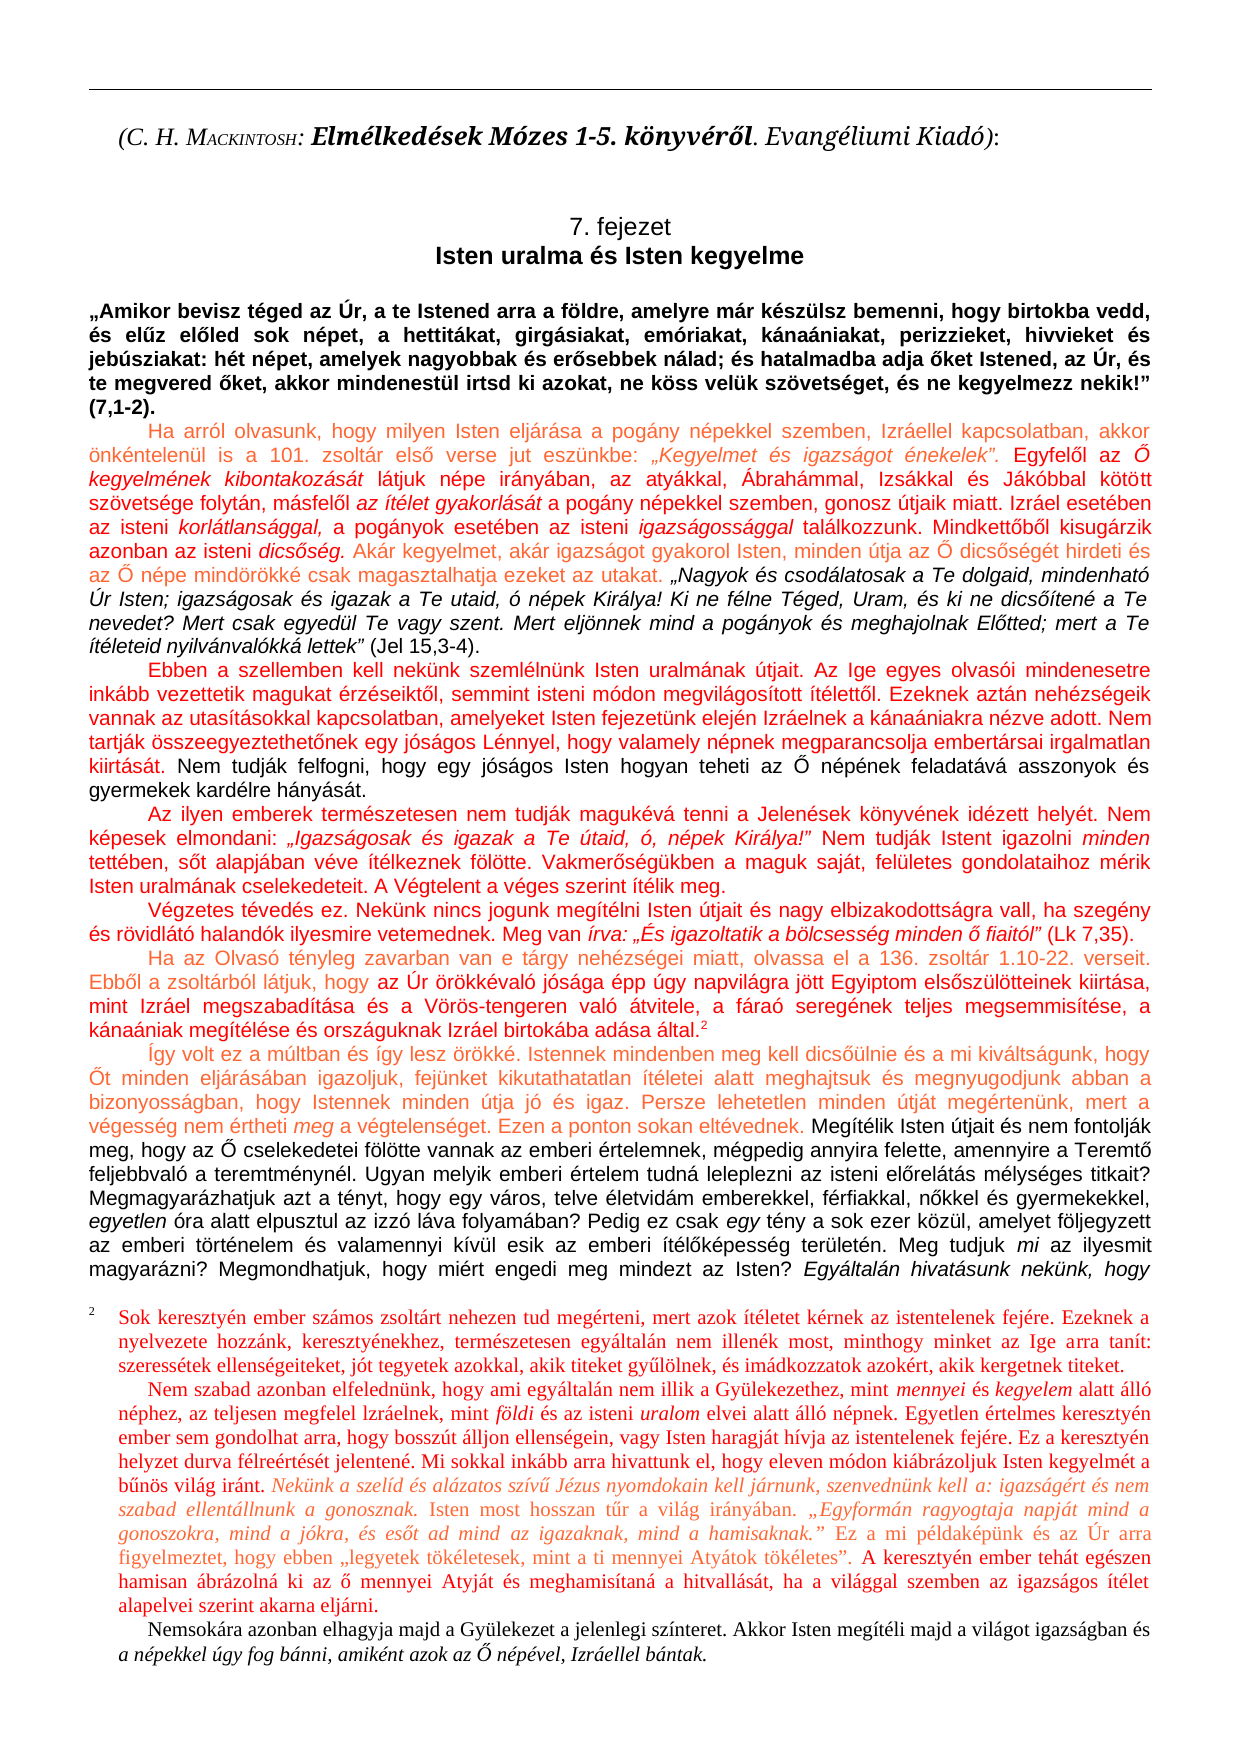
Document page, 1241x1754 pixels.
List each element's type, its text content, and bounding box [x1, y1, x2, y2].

text Így volt ez a múltban és így lesz örökké. Istennek mindenben meg kell dicsőülnie és a mi kiváltságunk, hogy Őt minden eljárásában igazoljuk, fejünket kikutathatatlan ítéletei alatt meghajtsuk és megnyugodjunk abban a bizonyosságban, hogy Istennek minden útja jó és igaz. Persze lehetetlen minden útját megértenünk, mert a végesség nem értheti meg a végtelenséget. Ezen a ponton sokan eltévednek. Megítélik Isten útjait és nem fontolják meg, hogy az Ő cselekedetei fölötte vannak az emberi értelemnek, mégpedig annyira felette, amennyire a Teremtő feljebbvaló a teremtménynél. Ugyan melyik emberi értelem tudná leleplezni az isteni előrelátás mélységes titkait? Megmagyarázhatjuk azt a tényt, hogy egy város, telve életvidám emberekkel, férfiakkal, nőkkel és gyermekekkel, egyetlen óra alatt elpusztul az izzó láva folyamában? Pedig ez csak egy tény a sok ezer közül, amelyet följegyzett az emberi történelem és valamennyi kívül esik az emberi ítélőképesség területén. Meg tudjuk mi az ilyesmit magyarázni? Megmondhatjuk, hogy miért engedi meg mindezt az Isten? Egyáltalán hivatásunk nekünk, hogy [88, 1042, 1152, 1281]
text Ebben a szellemben kell nekünk szemlélnünk Isten uralmának útjait. Az Ige egyes olvasói mindenesetre inkább vezettetik magukat érzéseiktől, semmint isteni módon megvilágosított ítélettől. Ezeknek aztán nehézségeik vannak az utasításokkal kapcsolatban, amelyeket Isten fejezetünk elején Izráelnek a kánaániakra nézve adott. Nem tartják összeegyeztethetőnek egy jóságos Lénnyel, hogy valamely népnek megparancsolja embertársai irgalmatlan kiirtását. Nem tudják felfogni, hogy egy jóságos Isten hogyan teheti az Ő népének feladatává asszonyok és gyermekek kardélre hányását. [88, 658, 1152, 802]
text „Amikor bevisz téged az Úr, a te Istened arra a földre, amelyre már készülsz bemenni, hogy birtokba vedd, és elűz előled sok népet, a hettitákat, girgásiakat, emóriakat, kánaániakat, perizzieket, hivvieket és jebúsziakat: hét népet, amelyek nagyobbak és erősebbek nálad; és hatalmadba adja őket Istened, az Úr, és te megvered őket, akkor mindenestül irtsd ki azokat, ne köss velük szövetséget, és ne kegyelmezz nekik!” (7,1-2). [88, 299, 1152, 419]
text Az ilyen emberek természetesen nem tudják magukévá tenni a Jelenések könyvének idézett helyét. Nem képesek elmondani: „Igazságosak és igazak a Te útaid, ó, népek Királya!” Nem tudják Istent igazolni minden tettében, sőt alapjában véve ítélkeznek fölötte. Vakmerőségükben a maguk saját, felületes gondolataihoz mérik Isten uralmának cselekedeteit. A Végtelent a véges szerint ítélik meg. [88, 802, 1152, 898]
text (C. H. Mackintosh: Elmélkedések Mózes 1-5. könyvéről. Evangéliumi Kiadó): [88, 90, 1152, 182]
text Nemsokára azonban elhagyja majd a Gyülekezet a jelenlegi színteret. Akkor Isten megítéli majd a világot igazságban és a népekkel úgy fog bánni, amiként azok az Ő népével, Izráellel bántak. [118, 1617, 1152, 1665]
text Ha az Olvasó tényleg zavarban van e tárgy nehézségei miatt, olvassa el a 136. zsoltár 1.10-22. verseit. Ebből a zsoltárból látjuk, hogy az Úr örökkévaló jósága épp úgy napvilágra jött Egyiptom elsőszülötteinek kiirtása, mint Izráel megszabadítása és a Vörös-tengeren való átvitele, a fáraó seregének teljes megsemmisítése, a kánaániak megítélése és országuknak Izráel birtokába adása által. [88, 946, 1152, 1042]
text Végzetes tévedés ez. Nekünk nincs jogunk megítélni Isten útjait és nagy elbizakodottságra vall, ha szegény és rövidlátó halandók ilyesmire vetemednek. Meg van írva: „És igazoltatik a bölcsesség minden ő fiaitól” (Lk 7,35). [88, 898, 1152, 946]
text Ha arról olvasunk, hogy milyen Isten eljárása a pogány népekkel szemben, Izráellel kapcsolatban, akkor önkéntelenül is a 101. zsoltár első verse jut eszünkbe: „Kegyelmet és igazságot énekelek”. Egyfelől az Ő kegyelmének kibontakozását látjuk népe irányában, az atyákkal, Ábrahámmal, Izsákkal és Jákóbbal kötött szövetsége folytán, másfelől az ítélet gyakorlását a pogány népekkel szemben, gonosz útjaik miatt. Izráel esetében az isteni korlátlansággal, a pogányok esetében az isteni igazságossággal találkozzunk. Mindkettőből kisugárzik azonban az isteni dicsőség. Akár kegyelmet, akár igazságot gyakorol Isten, minden útja az Ő dicsőségét hirdeti és az Ő népe mindörökké csak magasztalhatja ezeket az utakat. „Nagyok és csodálatosak a Te dolgaid, mindenható Úr Isten; igazságosak és igazak a Te utaid, ó népek Királya! Ki ne félne Téged, Uram, és ki ne dicsőítené a Te nevedet? Mert csak egyedül Te vagy szent. Mert eljönnek mind a pogányok és meghajolnak Előtted; mert a Te ítéleteid nyilvánvalókká lettek” (Jel 15,3-4). [88, 419, 1152, 658]
text Sok keresztyén ember számos zsoltárt nehezen tud megérteni, mert azok ítéletet kérnek az istentelenek fejére. Ezeknek a nyelvezete hozzánk, keresztyénekhez, természetesen egyáltalán nem illenék most, minthogy minket az Ige arra tanít: szeressétek ellenségeiteket, jót tegyetek azokkal, akik titeket gyűlölnek, és imádkozzatok azokért, akik kergetnek titeket. [88, 1304, 1152, 1377]
text Nem szabad azonban elfelednünk, hogy ami egyáltalán nem illik a Gyülekezethez, mint mennyei és kegyelem alatt álló néphez, az teljesen megfelel lzráelnek, mint földi és az isteni uralom elvei alatt álló népnek. Egyetlen értelmes keresztyén ember sem gondolhat arra, hogy bosszút álljon ellenségein, vagy Isten haragját hívja az istentelenek fejére. Ez a keresztyén helyzet durva félreértését jelentené. Mi sokkal inkább arra hivattunk el, hogy eleven módon kiábrázoljuk Isten kegyelmét a bűnös világ iránt. Nekünk a szelíd és alázatos szívű Jézus nyomdokain kell járnunk, szenvednünk kell a: igazságért és nem szabad ellentállnunk a gonosznak. Isten most hosszan tűr a világ irányában. „Egyformán ragyogtaja napját mind a gonoszokra, mind a jókra, és esőt ad mind az igazaknak, mind a hamisaknak.” Ez a mi példaképünk és az Úr arra figyelmeztet, hogy ebben „legyetek tökéletesek, mint a ti mennyei Atyátok tökéletes”. A keresztyén ember tehát egészen hamisan ábrázolná ki az ő mennyei Atyját és meghamisítaná a hitvallását, ha a világgal szemben az igazságos ítélet alapelvei szerint akarna eljárni. [118, 1377, 1152, 1617]
text 7. fejezet Isten uralma és Isten kegyelme [88, 212, 1152, 269]
